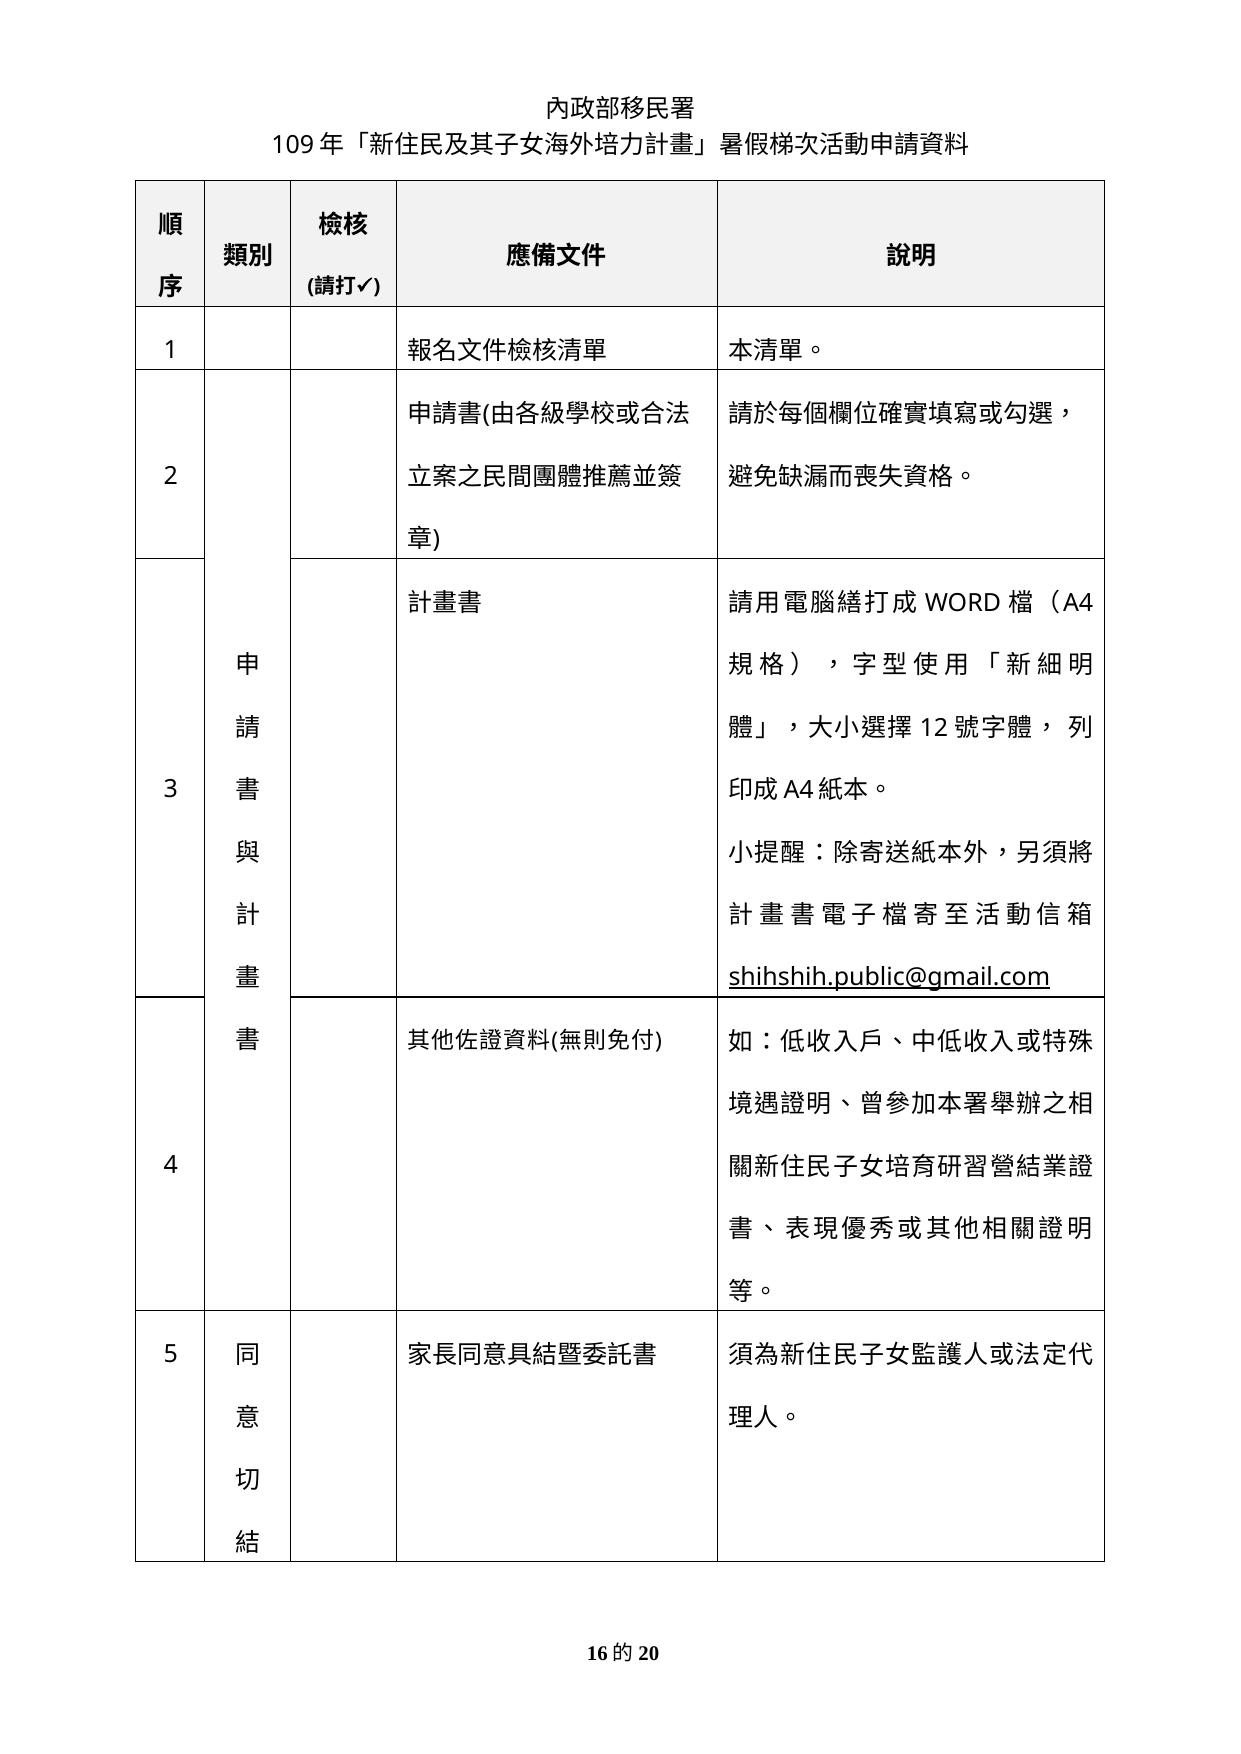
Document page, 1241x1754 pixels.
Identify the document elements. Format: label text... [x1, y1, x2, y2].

table_header 應備文件 [397, 181, 717, 306]
table_cell 須為新住民子女監護人或法定代理人。 [718, 1311, 1104, 1561]
table_cell 申請書(由各級學校或合法立案之民間團體推薦並簽章) [397, 370, 717, 558]
table_header 類別 [205, 181, 290, 306]
table_cell [205, 307, 290, 369]
table_cell 如：低收入戶、中低收入或特殊境遇證明、曾參加本署舉辦之相關新住民子女培育研習營結業證書、表現優秀或其他相關證明等。 [718, 998, 1104, 1310]
table_cell 同意切結 [205, 1311, 290, 1561]
table_cell 請用電腦繕打成WORD檔（A4規格），字型使用「新細明體」，大小選擇12號字體， 列印成A4紙本。 小提醒：除寄送紙本外，另須將計畫書電子檔寄至活動信箱shihshih.public@gmail.com [718, 559, 1104, 996]
table_cell [291, 559, 396, 996]
table_cell [291, 998, 396, 1310]
table_cell [291, 307, 396, 369]
table_cell [291, 370, 396, 558]
table_cell 5 [136, 1311, 204, 1561]
table_cell 2 [136, 370, 204, 558]
table_cell 本清單。 [718, 307, 1104, 369]
table_header 順序 [136, 181, 204, 306]
table_header 說明 [718, 181, 1104, 306]
table_cell 其他佐證資料(無則免付) [397, 998, 717, 1310]
table_cell 3 [136, 559, 204, 996]
table_cell 報名文件檢核清單 [397, 307, 717, 369]
table_cell 請於每個欄位確實填寫或勾選，避免缺漏而喪失資格。 [718, 370, 1104, 558]
table_header 檢核 (請打) [291, 181, 396, 306]
table_cell [291, 1311, 396, 1561]
table_cell 4 [136, 998, 204, 1310]
table_cell 申請書與計畫書 [205, 370, 290, 1310]
table_cell 計畫書 [397, 559, 717, 996]
table_cell 家長同意具結暨委託書 [397, 1311, 717, 1561]
table_cell 1 [136, 307, 204, 369]
